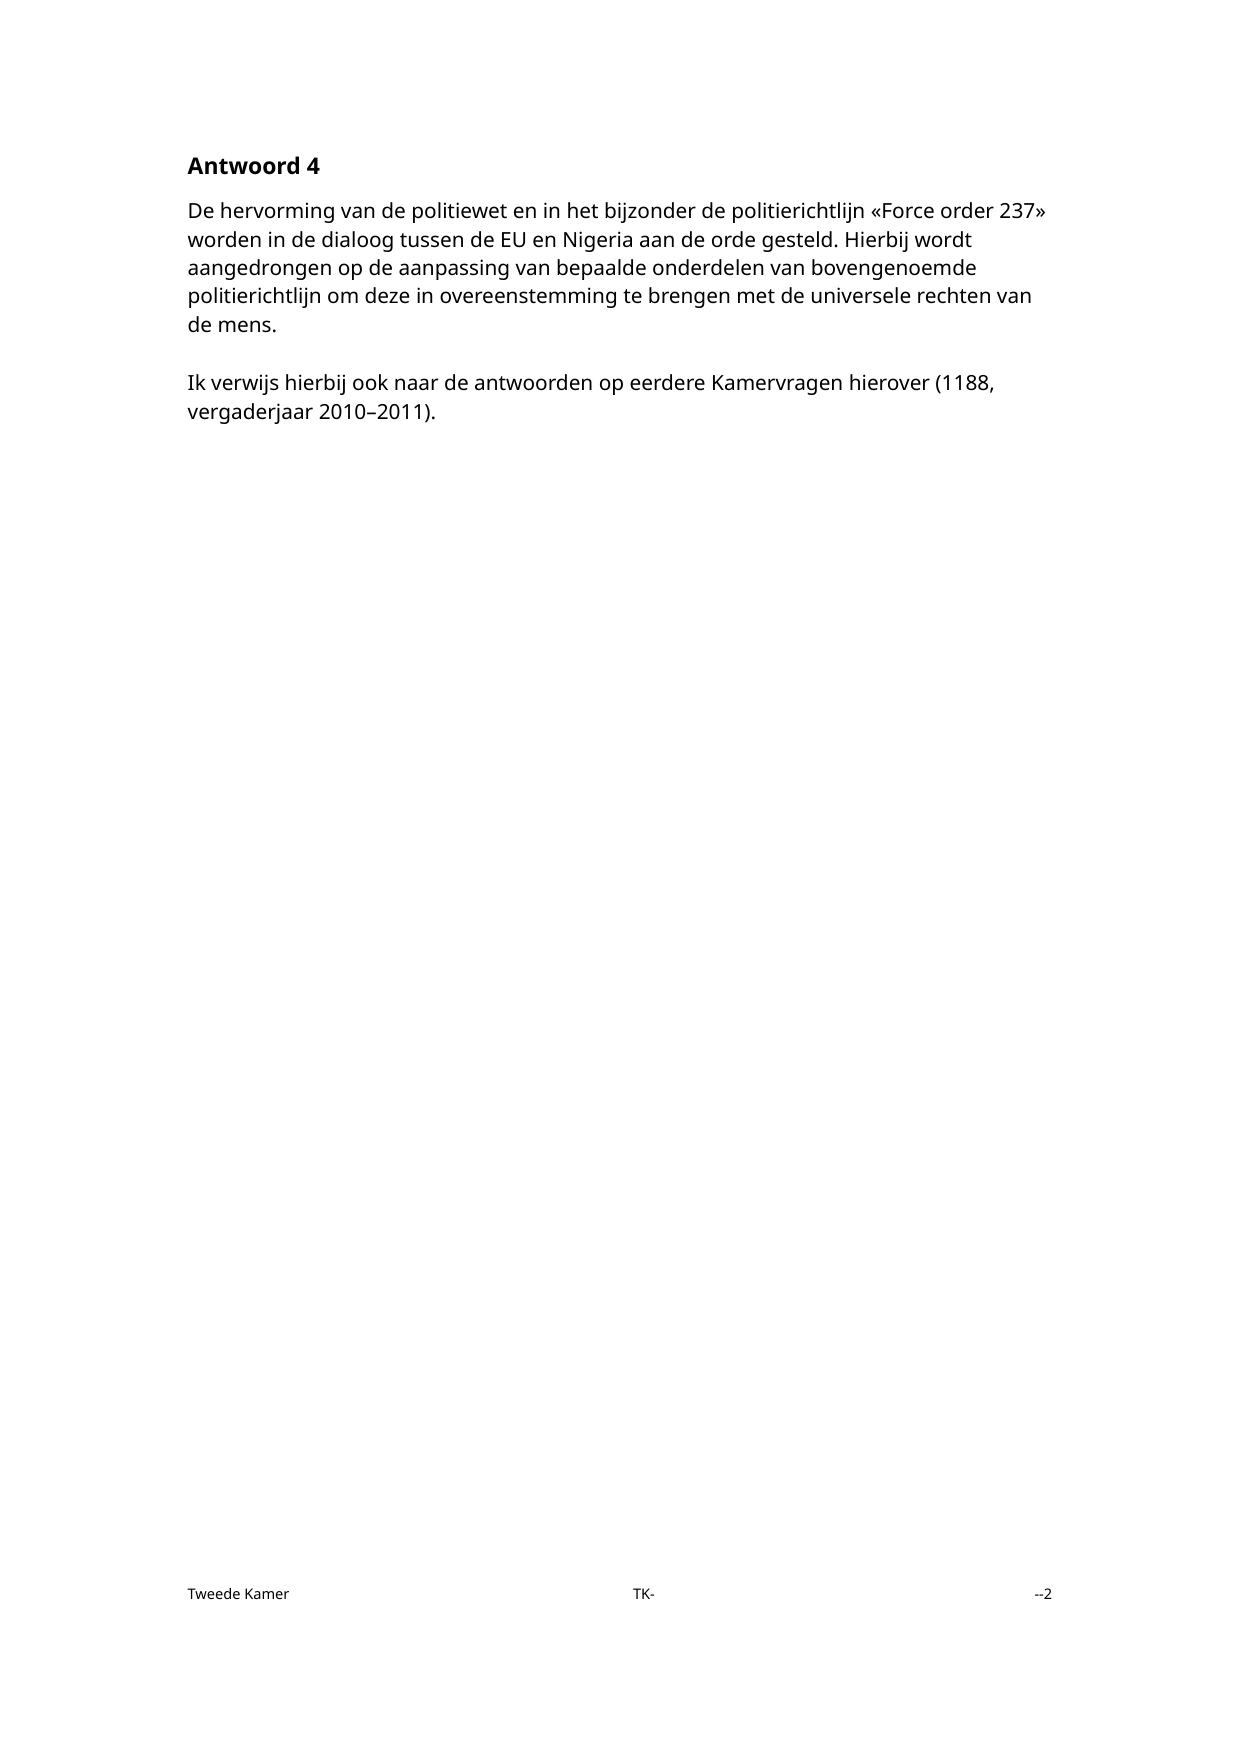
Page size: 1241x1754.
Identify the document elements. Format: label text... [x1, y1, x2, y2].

text De hervorming van de politiewet en in het bijzonder de politierichtlijn «Force order 237» worden in de dialoog tussen de EU en Nigeria aan de orde gesteld. Hierbij wordt aangedrongen op de aanpassing van bepaalde onderdelen van bovengenoemde politierichtlijn om deze in overeenstemming te brengen met de universele rechten van de mens. [187, 196, 1053, 338]
text Ik verwijs hierbij ook naar de antwoorden op eerdere Kamervragen hierover (1188, vergaderjaar 2010–2011). [187, 368, 1053, 425]
subtitle Antwoord 4 [187, 150, 1053, 181]
